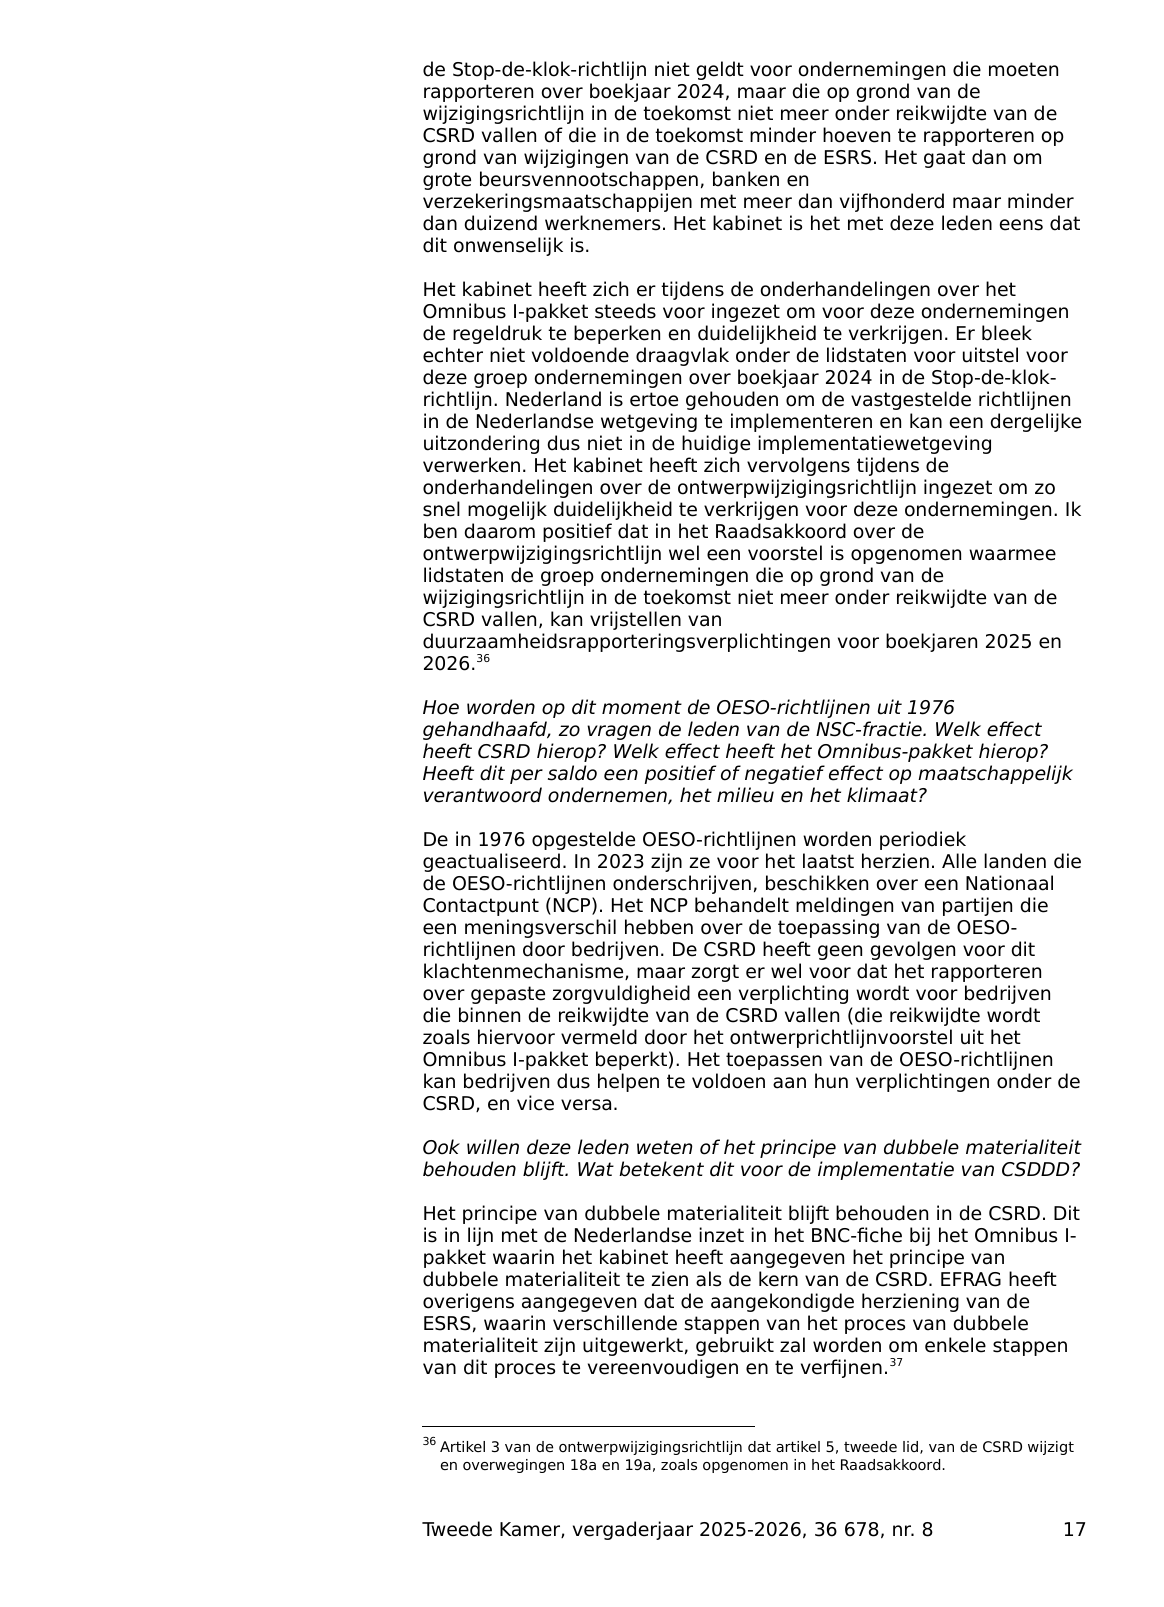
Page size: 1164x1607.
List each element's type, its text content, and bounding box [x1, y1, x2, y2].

text Artikel 3 van de ontwerpwijzigingsrichtlijn dat artikel 5, tweede lid, van de CSRD wijzigt en overwegingen 18a en 19a, zoals opgenomen in het Raadsakkoord. [422, 1435, 1087, 1474]
text Het principe van dubbele materialiteit blijft behouden in de CSRD. Dit is in lijn met de Nederlandse inzet in het BNC-fiche bij het Omnibus I-pakket waarin het kabinet heeft aangegeven het principe van dubbele materialiteit te zien als de kern van de CSRD. EFRAG heeft overigens aangegeven dat de aangekondigde herziening van de ESRS, waarin verschillende stappen van het proces van dubbele materialiteit zijn uitgewerkt, gebruikt zal worden om enkele stappen van dit proces te vereenvoudigen en te verfijnen. [422, 1203, 1087, 1379]
text Het kabinet heeft zich er tijdens de onderhandelingen over het Omnibus I-pakket steeds voor ingezet om voor deze ondernemingen de regeldruk te beperken en duidelijkheid te verkrijgen. Er bleek echter niet voldoende draagvlak onder de lidstaten voor uitstel voor deze groep ondernemingen over boekjaar 2024 in de Stop-de-klok-richtlijn. Nederland is ertoe gehouden om de vastgestelde richtlijnen in de Nederlandse wetgeving te implementeren en kan een dergelijke uitzondering dus niet in de huidige implementatiewetgeving verwerken. Het kabinet heeft zich vervolgens tijdens de onderhandelingen over de ontwerpwijzigingsrichtlijn ingezet om zo snel mogelijk duidelijkheid te verkrijgen voor deze ondernemingen. Ik ben daarom positief dat in het Raadsakkoord over de ontwerpwijzigingsrichtlijn wel een voorstel is opgenomen waarmee lidstaten de groep ondernemingen die op grond van de wijzigingsrichtlijn in de toekomst niet meer onder reikwijdte van de CSRD vallen, kan vrijstellen van duurzaamheidsrapporteringsverplichtingen voor boekjaren 2025 en 2026. [422, 279, 1087, 675]
text Ook willen deze leden weten of het principe van dubbele materialiteit behouden blijft. Wat betekent dit voor de implementatie van CSDDD? [422, 1137, 1087, 1181]
text de Stop-de-klok-richtlijn niet geldt voor ondernemingen die moeten rapporteren over boekjaar 2024, maar die op grond van de wijzigingsrichtlijn in de toekomst niet meer onder reikwijdte van de CSRD vallen of die in de toekomst minder hoeven te rapporteren op grond van wijzigingen van de CSRD en de ESRS. Het gaat dan om grote beursvennootschappen, banken en verzekeringsmaatschappijen met meer dan vijfhonderd maar minder dan duizend werknemers. Het kabinet is het met deze leden eens dat dit onwenselijk is. [422, 59, 1087, 257]
text Hoe worden op dit moment de OESO-richtlijnen uit 1976 gehandhaafd, zo vragen de leden van de NSC-fractie. Welk effect heeft CSRD hierop? Welk effect heeft het Omnibus-pakket hierop? Heeft dit per saldo een positief of negatief effect op maatschappelijk verantwoord ondernemen, het milieu en het klimaat? [422, 697, 1087, 807]
text De in 1976 opgestelde OESO-richtlijnen worden periodiek geactualiseerd. In 2023 zijn ze voor het laatst herzien. Alle landen die de OESO-richtlijnen onderschrijven, beschikken over een Nationaal Contactpunt (NCP). Het NCP behandelt meldingen van partijen die een meningsverschil hebben over de toepassing van de OESO-richtlijnen door bedrijven. De CSRD heeft geen gevolgen voor dit klachtenmechanisme, maar zorgt er wel voor dat het rapporteren over gepaste zorgvuldigheid een verplichting wordt voor bedrijven die binnen de reikwijdte van de CSRD vallen (die reikwijdte wordt zoals hiervoor vermeld door het ontwerprichtlijnvoorstel uit het Omnibus I-pakket beperkt). Het toepassen van de OESO-richtlijnen kan bedrijven dus helpen te voldoen aan hun verplichtingen onder de CSRD, en vice versa. [422, 829, 1087, 1115]
